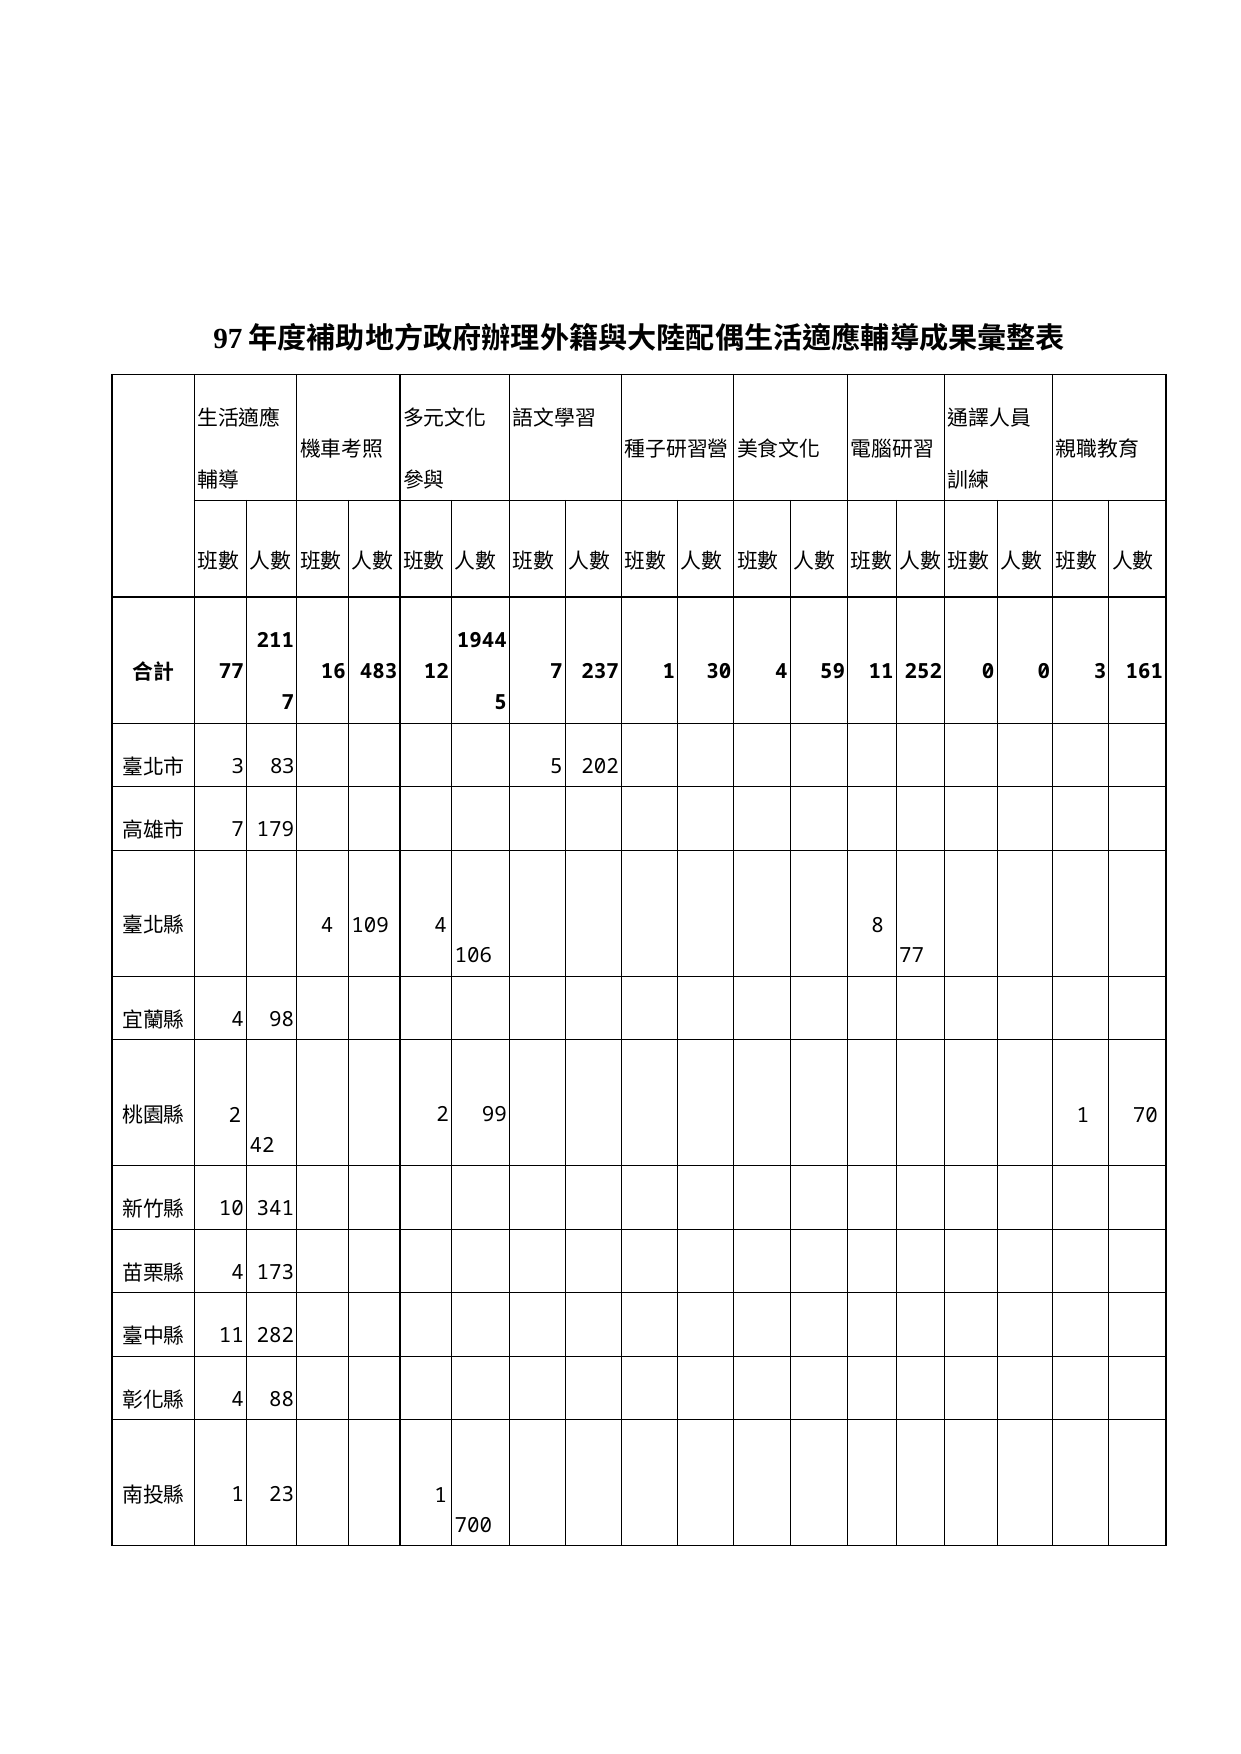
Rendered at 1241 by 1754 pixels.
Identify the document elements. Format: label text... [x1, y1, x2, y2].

table_cell [1109, 724, 1165, 786]
table_cell 700 [452, 1420, 509, 1545]
table_cell 88 [247, 1357, 296, 1419]
table_cell [349, 1420, 399, 1545]
table_cell 班數 [401, 501, 451, 596]
table_cell 苗栗縣 [113, 1230, 194, 1292]
table_cell [1053, 851, 1108, 976]
table_cell [349, 1357, 399, 1419]
table_cell [678, 724, 733, 786]
table_cell [247, 851, 296, 976]
table_cell [452, 1166, 509, 1229]
table_cell [452, 724, 509, 786]
table_cell [678, 1230, 733, 1292]
table_cell [734, 1166, 790, 1229]
table_cell [297, 1166, 348, 1229]
table_cell 機車考照 [297, 375, 399, 500]
table_cell 161 [1109, 598, 1165, 722]
table_cell [998, 1040, 1052, 1165]
table_cell 237 [566, 598, 621, 722]
table_cell [734, 1357, 790, 1419]
table_cell [998, 1293, 1052, 1356]
table_cell [1109, 1230, 1165, 1292]
table_cell 252 [897, 598, 944, 722]
table_cell 班數 [622, 501, 677, 596]
table_cell [510, 1357, 565, 1419]
table_cell [510, 1166, 565, 1229]
table_cell [1053, 1293, 1108, 1356]
table_cell [791, 1357, 847, 1419]
table_cell [622, 1420, 677, 1545]
table_cell [678, 1420, 733, 1545]
table_cell 173 [247, 1230, 296, 1292]
table_cell 合計 [113, 598, 194, 722]
table_cell [945, 851, 997, 976]
table_cell 電腦研習 [848, 375, 944, 500]
table_cell 23 [247, 1420, 296, 1545]
table_cell 人數 [897, 501, 944, 596]
table_cell [998, 1230, 1052, 1292]
table_cell [566, 1166, 621, 1229]
table_cell [791, 851, 847, 976]
table_cell [998, 1420, 1052, 1545]
table_cell [622, 1357, 677, 1419]
table_cell [678, 1293, 733, 1356]
table_cell [349, 1230, 399, 1292]
table_cell 77 [195, 598, 246, 722]
table_cell 多元文化參與 [401, 375, 509, 500]
table_cell [510, 1230, 565, 1292]
table_cell [401, 1293, 451, 1356]
table_cell 202 [566, 724, 621, 786]
table_cell [510, 1040, 565, 1165]
table_cell 班數 [945, 501, 997, 596]
table_cell [791, 1040, 847, 1165]
table_cell [1109, 1357, 1165, 1419]
table_cell [945, 1420, 997, 1545]
table_cell [1109, 1420, 1165, 1545]
table_cell 班數 [734, 501, 790, 596]
table_cell [848, 1166, 896, 1229]
table_cell 人數 [1109, 501, 1165, 596]
table_cell [401, 977, 451, 1039]
table_cell 7 [510, 598, 565, 722]
table_cell 班數 [297, 501, 348, 596]
table_cell [678, 1166, 733, 1229]
table_cell 42 [247, 1040, 296, 1165]
table_cell [510, 1420, 565, 1545]
table_cell [622, 977, 677, 1039]
table_cell [678, 851, 733, 976]
table_cell [349, 1293, 399, 1356]
table_cell [1053, 724, 1108, 786]
table_cell [622, 1166, 677, 1229]
table_cell 2117 [247, 598, 296, 722]
table_cell 宜蘭縣 [113, 977, 194, 1039]
table_cell [945, 1040, 997, 1165]
table_cell [848, 724, 896, 786]
table_cell [566, 1357, 621, 1419]
table_cell 1 [401, 1420, 451, 1545]
table_cell [897, 1420, 944, 1545]
table_cell [897, 724, 944, 786]
table_cell [734, 1230, 790, 1292]
table_cell [297, 787, 348, 849]
table_cell 83 [247, 724, 296, 786]
table_cell [848, 787, 896, 849]
table_cell [848, 977, 896, 1039]
table_cell 2 [195, 1040, 246, 1165]
table_cell 1 [622, 598, 677, 722]
table_cell 3 [1053, 598, 1108, 722]
table_cell [791, 787, 847, 849]
table_cell [566, 977, 621, 1039]
table_cell [452, 1357, 509, 1419]
table_cell [848, 1293, 896, 1356]
table_cell 4 [195, 1230, 246, 1292]
table_cell 109 [349, 851, 399, 976]
table_cell 親職教育 [1053, 375, 1165, 500]
table_cell [195, 851, 246, 976]
table_cell [1053, 1420, 1108, 1545]
table_cell [622, 851, 677, 976]
table_cell 483 [349, 598, 399, 722]
table_cell 0 [945, 598, 997, 722]
table_cell 341 [247, 1166, 296, 1229]
table_cell [791, 1166, 847, 1229]
table_cell [297, 1357, 348, 1419]
table_cell 70 [1109, 1040, 1165, 1165]
table_cell [848, 1420, 896, 1545]
table_cell [791, 1420, 847, 1545]
table_cell [452, 977, 509, 1039]
table_cell [1053, 1357, 1108, 1419]
table_cell 30 [678, 598, 733, 722]
table_cell [734, 977, 790, 1039]
table_cell [945, 1357, 997, 1419]
table_cell [848, 1357, 896, 1419]
table_cell [945, 1293, 997, 1356]
table_cell [401, 1230, 451, 1292]
table_cell [566, 1230, 621, 1292]
table_cell [791, 977, 847, 1039]
table_cell [945, 1230, 997, 1292]
table_cell 10 [195, 1166, 246, 1229]
table_cell [622, 1040, 677, 1165]
table_cell [791, 1293, 847, 1356]
table_cell [897, 977, 944, 1039]
table_cell 179 [247, 787, 296, 849]
table_cell 桃園縣 [113, 1040, 194, 1165]
table_cell [678, 977, 733, 1039]
table_cell [297, 1420, 348, 1545]
table_cell [622, 724, 677, 786]
table_cell [1109, 1166, 1165, 1229]
table_cell [1109, 787, 1165, 849]
table_cell [510, 1293, 565, 1356]
table_cell [734, 1420, 790, 1545]
table_cell [945, 1166, 997, 1229]
table_cell 臺北縣 [113, 851, 194, 976]
table_cell 19445 [452, 598, 509, 722]
table_cell [452, 787, 509, 849]
table_cell 12 [401, 598, 451, 722]
table_cell [848, 1040, 896, 1165]
table_cell [897, 1293, 944, 1356]
table_cell 4 [734, 598, 790, 722]
table_cell [510, 787, 565, 849]
table_cell [945, 724, 997, 786]
table_cell [566, 1420, 621, 1545]
table_cell 59 [791, 598, 847, 722]
table_cell [998, 1357, 1052, 1419]
table_cell 新竹縣 [113, 1166, 194, 1229]
table_cell 11 [195, 1293, 246, 1356]
table_cell [678, 1040, 733, 1165]
table_cell 人數 [678, 501, 733, 596]
table_cell 1 [195, 1420, 246, 1545]
table_cell [452, 1230, 509, 1292]
table_cell [349, 787, 399, 849]
table_cell [566, 851, 621, 976]
table_cell [349, 977, 399, 1039]
table_cell [734, 851, 790, 976]
table_cell 人數 [998, 501, 1052, 596]
table_cell 班數 [195, 501, 246, 596]
table_cell 99 [452, 1040, 509, 1165]
table_cell 0 [998, 598, 1052, 722]
table_cell 77 [897, 851, 944, 976]
table_cell [297, 724, 348, 786]
table_cell [897, 1230, 944, 1292]
table_cell 2 [401, 1040, 451, 1165]
table_cell [998, 1166, 1052, 1229]
table_cell [897, 1166, 944, 1229]
table_cell 人數 [791, 501, 847, 596]
table_cell [622, 1293, 677, 1356]
table_cell [791, 724, 847, 786]
table_cell [678, 1357, 733, 1419]
table_cell [1109, 977, 1165, 1039]
table_cell [945, 977, 997, 1039]
table_cell 班數 [848, 501, 896, 596]
table_cell [998, 977, 1052, 1039]
table_cell [734, 724, 790, 786]
table_cell 4 [297, 851, 348, 976]
table_cell 班數 [510, 501, 565, 596]
table_cell [510, 977, 565, 1039]
table_cell 11 [848, 598, 896, 722]
table_cell 南投縣 [113, 1420, 194, 1545]
table_cell 282 [247, 1293, 296, 1356]
table_cell [678, 787, 733, 849]
table_cell [897, 787, 944, 849]
table_cell 高雄市 [113, 787, 194, 849]
table_header 97年度補助地方政府辦理外籍與大陸配偶生活適應輔導成果彙整表 [112, 277, 1166, 374]
table_cell [297, 1293, 348, 1356]
table_cell [791, 1230, 847, 1292]
table_cell [1109, 851, 1165, 976]
table_cell 16 [297, 598, 348, 722]
table_cell [1053, 1230, 1108, 1292]
table_cell 106 [452, 851, 509, 976]
table_cell [297, 977, 348, 1039]
table_cell [734, 1293, 790, 1356]
table_cell 人數 [452, 501, 509, 596]
table_cell [349, 1040, 399, 1165]
table_cell [1053, 1166, 1108, 1229]
table_cell [349, 724, 399, 786]
table_cell 生活適應輔導 [195, 375, 296, 500]
table_cell 彰化縣 [113, 1357, 194, 1419]
table_cell 98 [247, 977, 296, 1039]
table_cell [1109, 1293, 1165, 1356]
table_cell 4 [195, 977, 246, 1039]
table_cell 臺北市 [113, 724, 194, 786]
table_cell 1 [1053, 1040, 1108, 1165]
table_cell 臺中縣 [113, 1293, 194, 1356]
table_cell [734, 1040, 790, 1165]
table_cell 人數 [566, 501, 621, 596]
table_cell [1053, 977, 1108, 1039]
table_cell 4 [401, 851, 451, 976]
table_cell [998, 787, 1052, 849]
table_cell 語文學習 [510, 375, 621, 500]
table_cell [897, 1040, 944, 1165]
table_cell [566, 1040, 621, 1165]
table_cell [401, 1166, 451, 1229]
table_cell [566, 787, 621, 849]
table_cell 美食文化 [734, 375, 847, 500]
table_cell [349, 1166, 399, 1229]
table_cell [945, 787, 997, 849]
table_cell 通譯人員訓練 [945, 375, 1052, 500]
table_cell [622, 1230, 677, 1292]
table_cell [1053, 787, 1108, 849]
table_cell 4 [195, 1357, 246, 1419]
table_cell [897, 1357, 944, 1419]
table_cell [566, 1293, 621, 1356]
table_cell [622, 787, 677, 849]
table_cell 3 [195, 724, 246, 786]
table_cell [297, 1230, 348, 1292]
table_cell [452, 1293, 509, 1356]
table_cell [998, 724, 1052, 786]
table_cell [113, 375, 194, 596]
table_cell [401, 787, 451, 849]
table_cell 種子研習營 [622, 375, 733, 500]
table_cell [734, 787, 790, 849]
table_cell 7 [195, 787, 246, 849]
table_cell 班數 [1053, 501, 1108, 596]
table_cell 8 [848, 851, 896, 976]
table_cell [510, 851, 565, 976]
table_cell [401, 724, 451, 786]
table_cell 人數 [247, 501, 296, 596]
table_cell [848, 1230, 896, 1292]
table_cell [401, 1357, 451, 1419]
table_cell 5 [510, 724, 565, 786]
table_cell [998, 851, 1052, 976]
table_cell 人數 [349, 501, 399, 596]
table_cell [297, 1040, 348, 1165]
